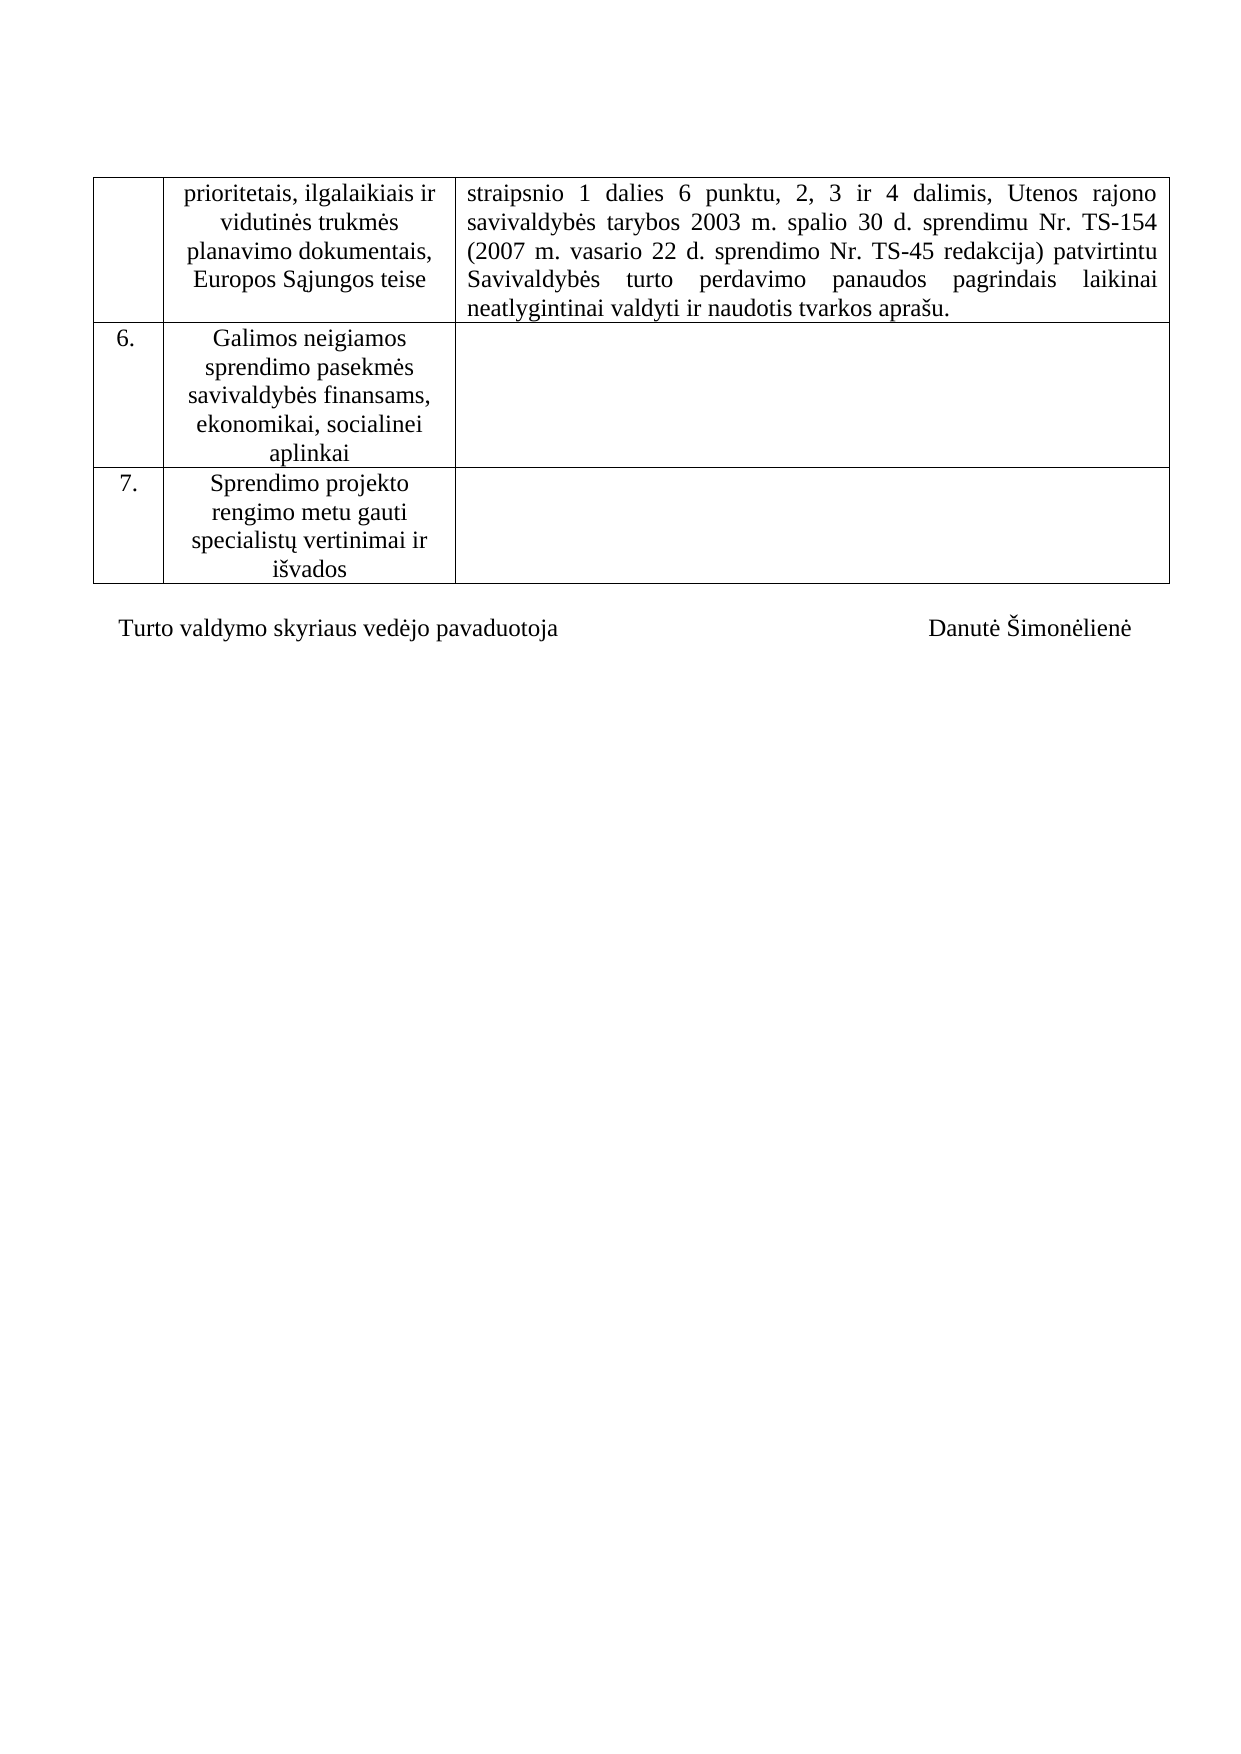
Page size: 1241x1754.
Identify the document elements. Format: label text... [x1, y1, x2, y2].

text Turto valdymo skyriaus vedėjo pavaduotoja Danutė Šimonėlienė [118, 613, 1181, 670]
table_cell [94, 178, 163, 322]
table_cell [456, 468, 1169, 583]
table_cell [456, 323, 1169, 467]
table_cell prioritetais, ilgalaikiais ir vidutinės trukmės planavimo dokumentais, Europos Sąjungos teise [164, 178, 455, 322]
table_cell 6. [94, 323, 163, 467]
table_cell 7. [94, 468, 163, 583]
table_cell Galimos neigiamos sprendimo pasekmės savivaldybės finansams, ekonomikai, socialinei aplinkai [164, 323, 455, 467]
table_cell straipsnio 1 dalies 6 punktu, 2, 3 ir 4 dalimis, Utenos rajono savivaldybės tarybos 2003 m. spalio 30 d. sprendimu Nr. TS-154 (2007 m. vasario 22 d. sprendimo Nr. TS-45 redakcija) patvirtintu Savivaldybės turto perdavimo panaudos pagrindais laikinai neatlygintinai valdyti ir naudotis tvarkos aprašu. [456, 178, 1169, 322]
table_cell Sprendimo projekto rengimo metu gauti specialistų vertinimai ir išvados [164, 468, 455, 583]
